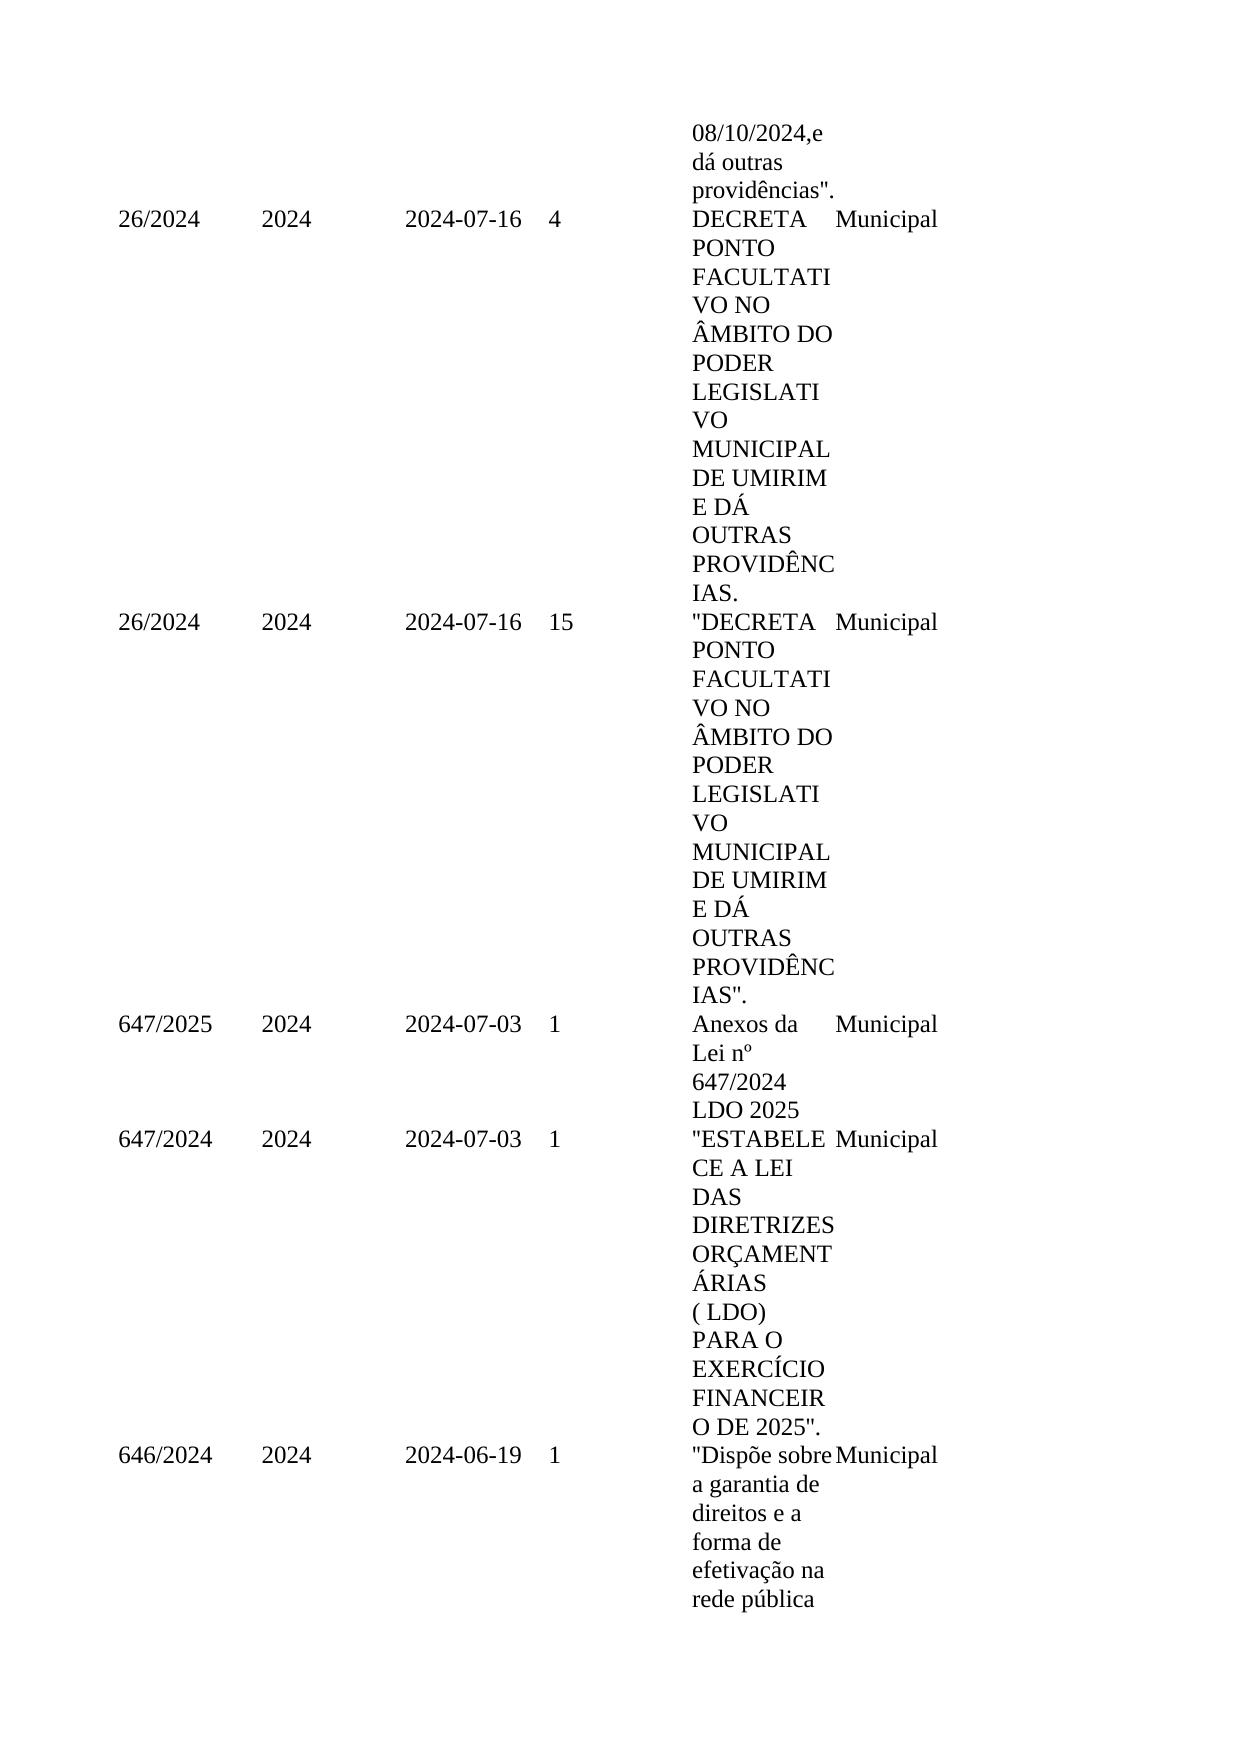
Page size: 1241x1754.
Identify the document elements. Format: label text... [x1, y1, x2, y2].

table_cell Municipal [835, 607, 979, 1009]
table_cell ''ESTABELECE A LEI DAS DIRETRIZES ORÇAMENTÁRIAS ( LDO) PARA O EXERCÍCIO FINANCEIRO DE 2025''. [692, 1124, 835, 1441]
table_cell [979, 1441, 1122, 1613]
table_cell [979, 607, 1122, 1009]
table_cell Municipal [835, 1124, 979, 1441]
table_cell 2024 [261, 1124, 405, 1441]
table_cell [979, 1124, 1122, 1441]
table_cell 647/2025 [118, 1009, 261, 1124]
table_cell [261, 118, 405, 204]
table_cell 1 [548, 1441, 692, 1613]
table_cell 646/2024 [118, 1441, 261, 1613]
table_cell [835, 118, 979, 204]
table_cell 2024-07-03 [405, 1009, 548, 1124]
table_cell [118, 118, 261, 204]
table_cell DECRETA PONTO FACULTATIVO NO ÂMBITO DO PODER LEGISLATIVO MUNICIPAL DE UMIRIM E DÁ OUTRAS PROVIDÊNCIAS. [692, 204, 835, 607]
table_cell 2024-07-16 [405, 607, 548, 1009]
table_cell Anexos da Lei nº 647/2024 LDO 2025 [692, 1009, 835, 1124]
table_cell 2024 [261, 204, 405, 607]
table_cell [979, 204, 1122, 607]
table_cell 1 [548, 1124, 692, 1441]
table_cell 2024 [261, 1441, 405, 1613]
table_cell ''Dispõe sobre a garantia de direitos e a forma de efetivação na rede pública [692, 1441, 835, 1613]
table_cell 2024 [261, 607, 405, 1009]
table_cell 647/2024 [118, 1124, 261, 1441]
table_cell Municipal [835, 204, 979, 607]
table_cell 26/2024 [118, 607, 261, 1009]
table_cell 1 [548, 1009, 692, 1124]
table_cell [979, 1009, 1122, 1124]
table_cell 2024-06-19 [405, 1441, 548, 1613]
table_cell 2024-07-16 [405, 204, 548, 607]
table_cell [979, 118, 1122, 204]
table_cell Municipal [835, 1009, 979, 1124]
table_cell 08/10/2024,e dá outras providências''. [692, 118, 835, 204]
table_cell Municipal [835, 1441, 979, 1613]
table_cell 15 [548, 607, 692, 1009]
table_cell [405, 118, 548, 204]
table_cell 4 [548, 204, 692, 607]
table_cell 2024 [261, 1009, 405, 1124]
table_cell 2024-07-03 [405, 1124, 548, 1441]
table_cell [548, 118, 692, 204]
table_cell ''DECRETA PONTO FACULTATIVO NO ÂMBITO DO PODER LEGISLATIVO MUNICIPAL DE UMIRIM E DÁ OUTRAS PROVIDÊNCIAS''. [692, 607, 835, 1009]
table_cell 26/2024 [118, 204, 261, 607]
